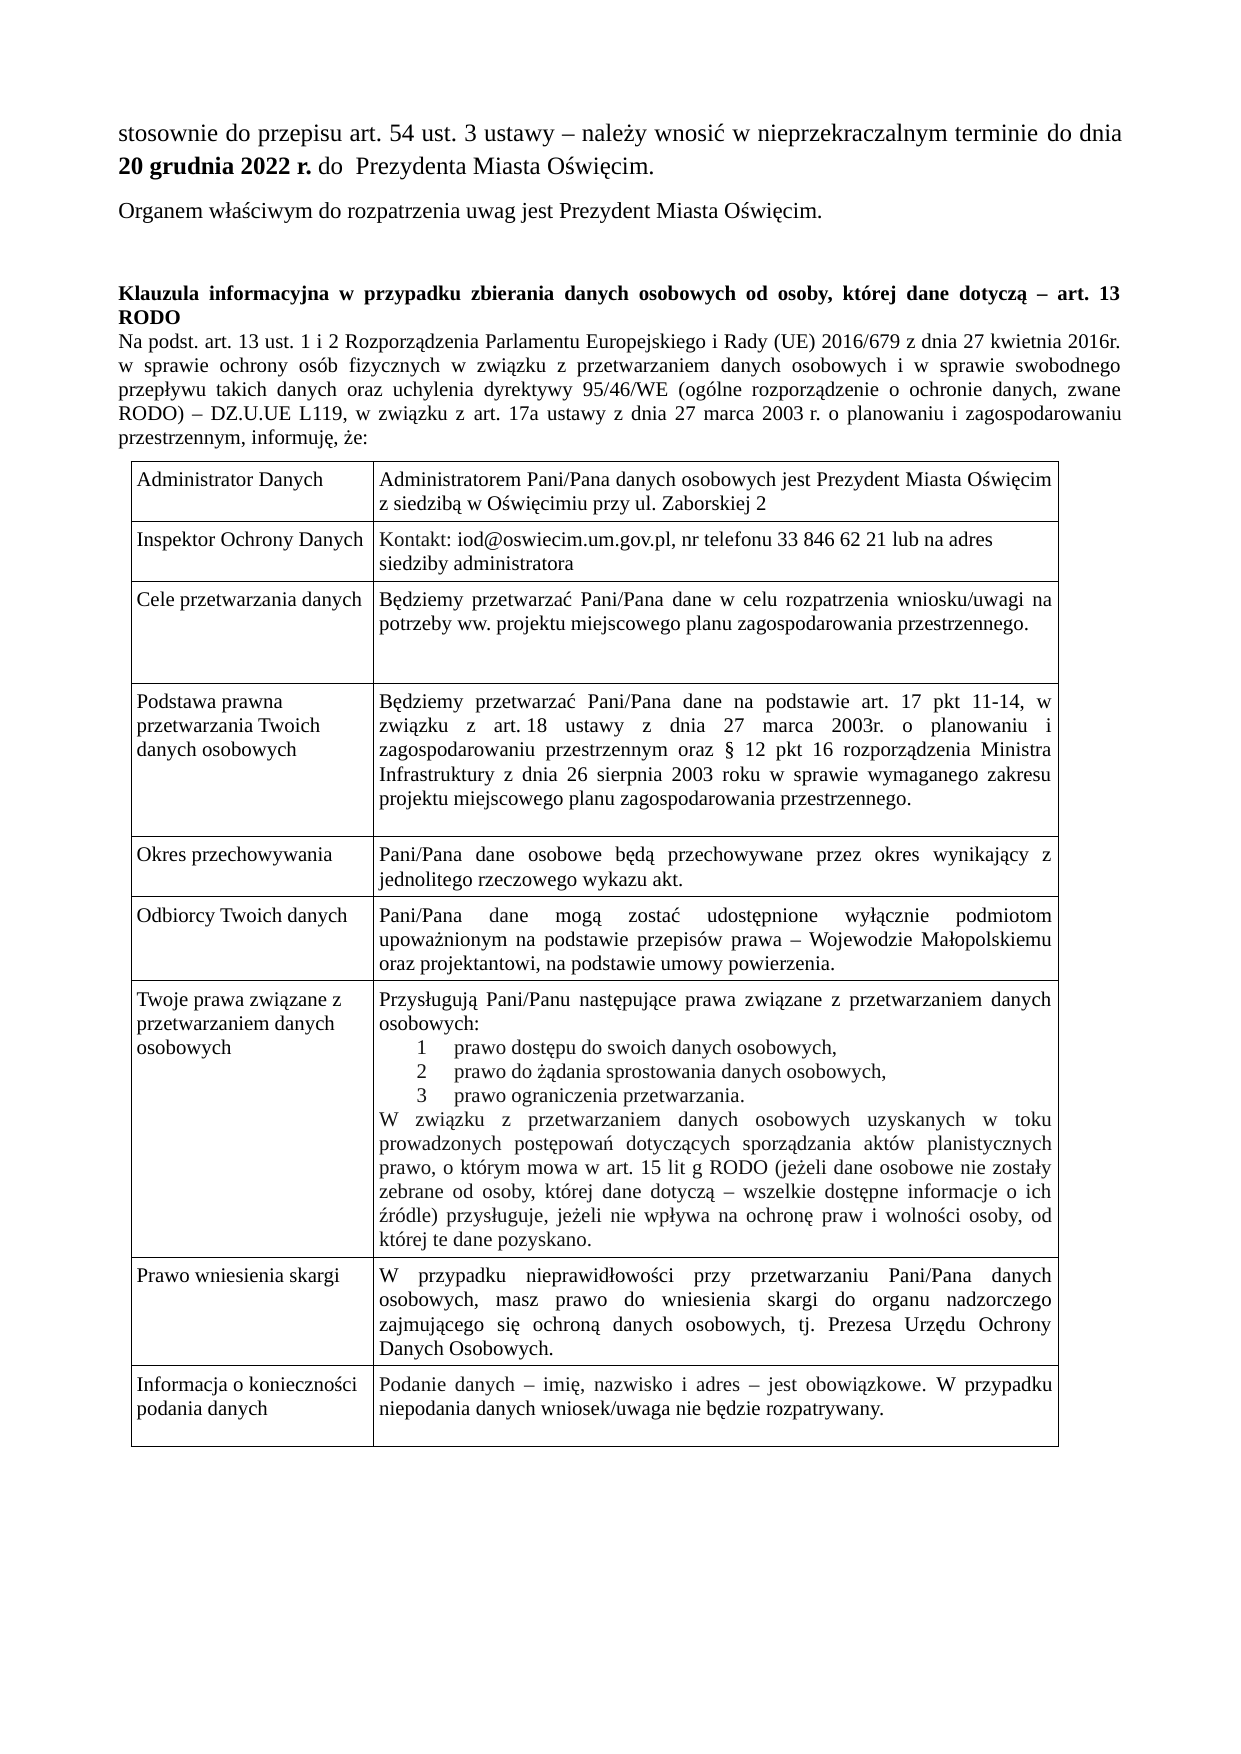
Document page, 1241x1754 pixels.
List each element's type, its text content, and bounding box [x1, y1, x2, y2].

text Klauzula informacyjna w przypadku zbierania danych osobowych od osoby, której dane dotyczą – art. 13 RODO [118, 281, 1122, 329]
text Organem właściwym do rozpatrzenia uwag jest Prezydent Miasta Oświęcim. [118, 197, 1122, 223]
table_cell Pani/Pana dane mogą zostać udostępnione wyłącznie podmiotom upoważnionym na podstawie przepisów prawa – Wojewodzie Małopolskiemu oraz projektantowi, na podstawie umowy powierzenia. [374, 897, 1058, 980]
table_header Administratorem Pani/Pana danych osobowych jest Prezydent Miasta Oświęcim z siedzibą w Oświęcimiu przy ul. Zaborskiej 2 [374, 462, 1058, 521]
table_cell Cele przetwarzania danych [132, 582, 373, 683]
table_cell Inspektor Ochrony Danych [132, 522, 373, 581]
table_cell Prawo wniesienia skargi [132, 1258, 373, 1365]
table_cell Podstawa prawna przetwarzania Twoich danych osobowych [132, 684, 373, 836]
table_cell Kontakt: iod@oswiecim.um.gov.pl, nr telefonu 33 846 62 21 lub na adres siedziby administratora [374, 522, 1058, 581]
table_cell Podanie danych – imię, nazwisko i adres – jest obowiązkowe. W przypadku niepodania danych wniosek/uwaga nie będzie rozpatrywany. [374, 1366, 1058, 1446]
table_cell Będziemy przetwarzać Pani/Pana dane w celu rozpatrzenia wniosku/uwagi na potrzeby ww. projektu miejscowego planu zagospodarowania przestrzennego. [374, 582, 1058, 683]
text stosownie do przepisu art. 54 ust. 3 ustawy – należy wnosić w nieprzekraczalnym terminie do dnia 20 grudnia 2022 r. do Prezydenta Miasta Oświęcim. [118, 118, 1122, 180]
table_cell Pani/Pana dane osobowe będą przechowywane przez okres wynikający z jednolitego rzeczowego wykazu akt. [374, 837, 1058, 896]
table_cell W przypadku nieprawidłowości przy przetwarzaniu Pani/Pana danych osobowych, masz prawo do wniesienia skargi do organu nadzorczego zajmującego się ochroną danych osobowych, tj. Prezesa Urzędu Ochrony Danych Osobowych. [374, 1258, 1058, 1365]
table_cell Będziemy przetwarzać Pani/Pana dane na podstawie art. 17 pkt 11-14, w związku z art. 18 ustawy z dnia 27 marca 2003r. o planowaniu i zagospodarowaniu przestrzennym oraz § 12 pkt 16 rozporządzenia Ministra Infrastruktury z dnia 26 sierpnia 2003 roku w sprawie wymaganego zakresu projektu miejscowego planu zagospodarowania przestrzennego. [374, 684, 1058, 836]
text Na podst. art. 13 ust. 1 i 2 Rozporządzenia Parlamentu Europejskiego i Rady (UE) 2016/679 z dnia 27 kwietnia 2016r. w sprawie ochrony osób fizycznych w związku z przetwarzaniem danych osobowych i w sprawie swobodnego przepływu takich danych oraz uchylenia dyrektywy 95/46/WE (ogólne rozporządzenie o ochronie danych, zwane RODO) – DZ.U.UE L119, w związku z art. 17a ustawy z dnia 27 marca 2003 r. o planowaniu i zagospodarowaniu przestrzennym, informuję, że: [118, 329, 1122, 449]
table_header Administrator Danych [132, 462, 373, 521]
table_cell Okres przechowywania [132, 837, 373, 896]
table_cell Przysługują Pani/Panu następujące prawa związane z przetwarzaniem danych osobowych: prawo dostępu do swoich danych osobowych, prawo do żądania sprostowania danych osobowych, prawo ograniczenia przetwarzania. W związku z przetwarzaniem danych osobowych uzyskanych w toku prowadzonych postępowań dotyczących sporządzania aktów planistycznych prawo, o którym mowa w art. 15 lit g RODO (jeżeli dane osobowe nie zostały zebrane od osoby, której dane dotyczą – wszelkie dostępne informacje o ich źródle) przysługuje, jeżeli nie wpływa na ochronę praw i wolności osoby, od której te dane pozyskano. [374, 981, 1058, 1257]
table_cell Informacja o konieczności podania danych [132, 1366, 373, 1446]
table_cell Twoje prawa związane z przetwarzaniem danych osobowych [132, 981, 373, 1257]
table_cell Odbiorcy Twoich danych [132, 897, 373, 980]
